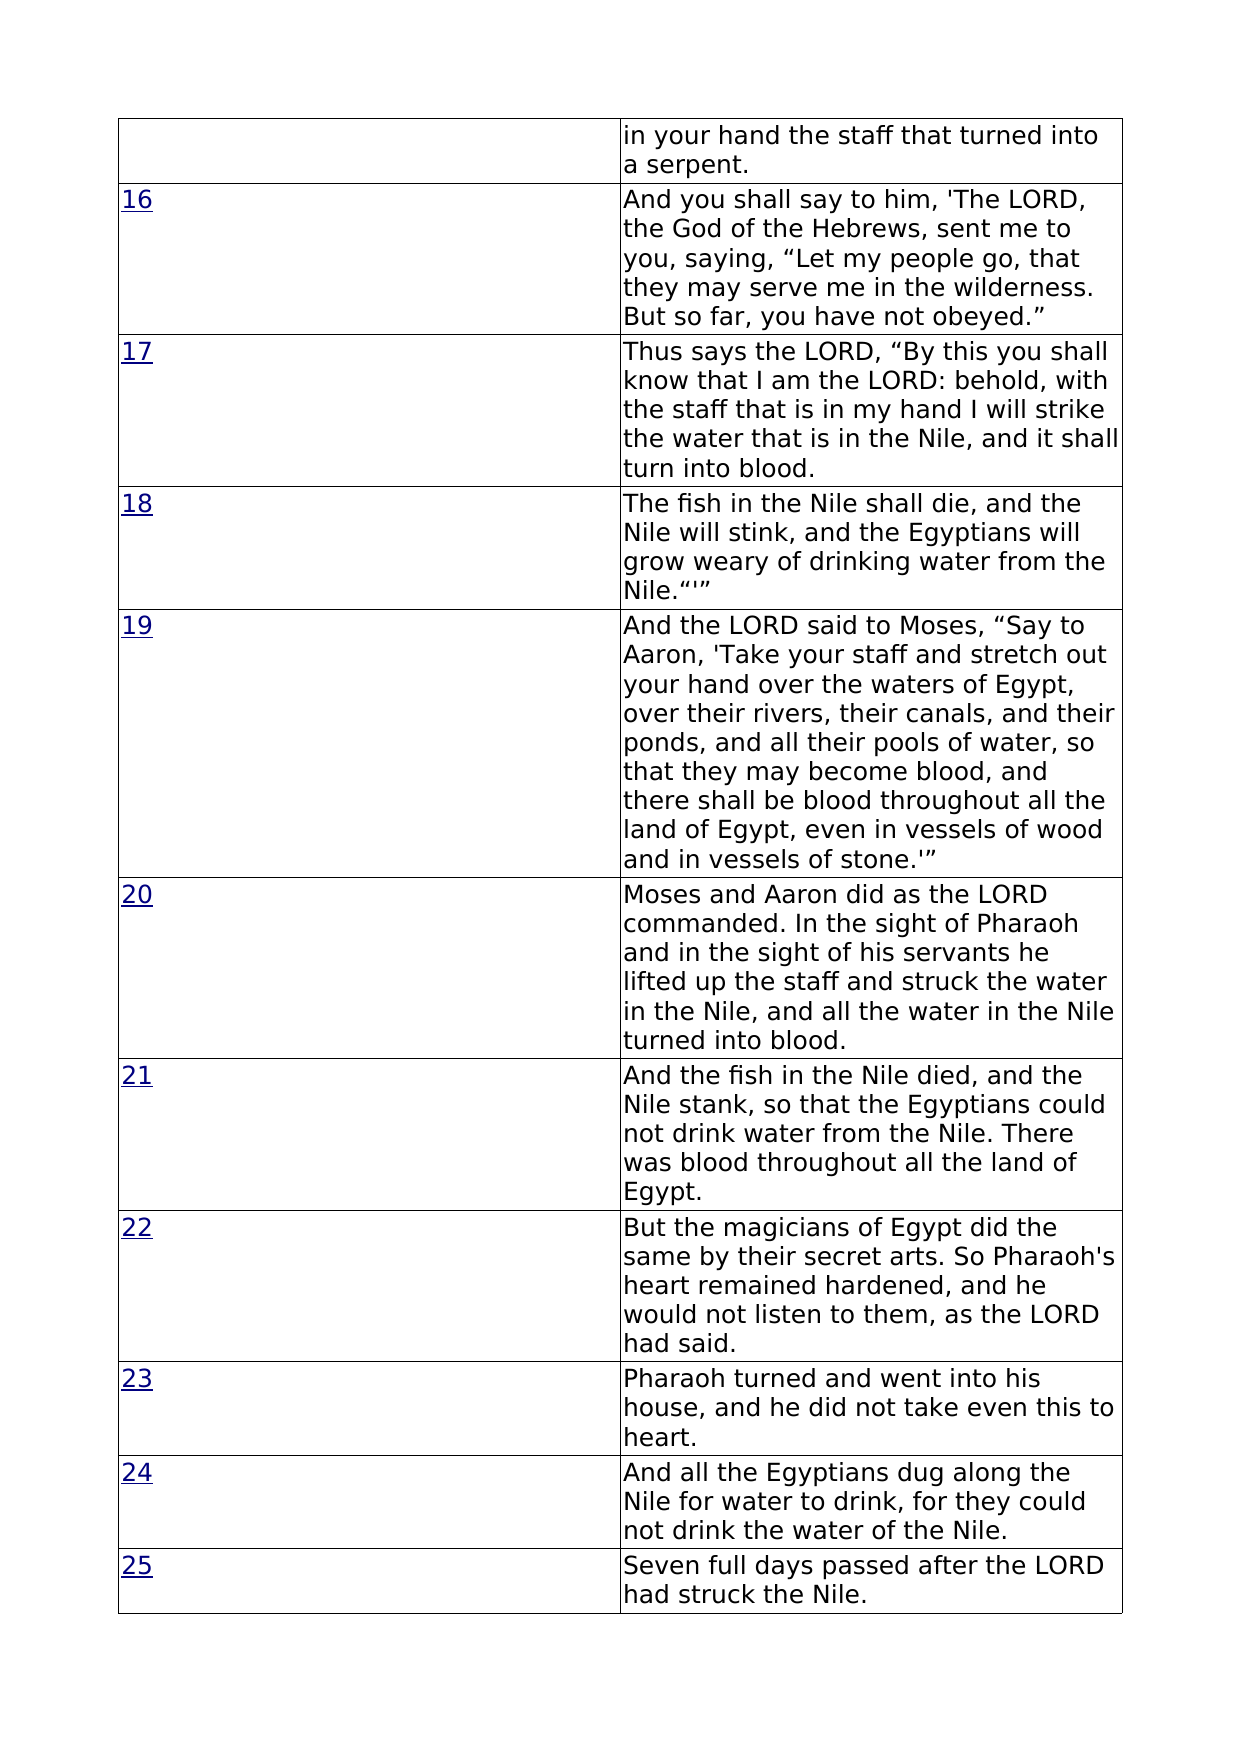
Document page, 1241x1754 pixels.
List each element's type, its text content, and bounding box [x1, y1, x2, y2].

table_cell 17 [119, 335, 620, 486]
table_cell And you shall say to him, 'The LORD, the God of the Hebrews, sent me to you, saying, “Let my people go, that they may serve me in the wilderness. But so far, you have not obeyed.” [621, 184, 1122, 334]
table_cell 23 [119, 1362, 620, 1455]
table_cell And the fish in the Nile died, and the Nile stank, so that the Egyptians could not drink water from the Nile. There was blood throughout all the land of Egypt. [621, 1059, 1122, 1210]
table_cell Pharaoh turned and went into his house, and he did not take even this to heart. [621, 1362, 1122, 1455]
table_cell 20 [119, 878, 620, 1058]
table_cell 25 [119, 1549, 620, 1613]
table_cell And the LORD said to Moses, “Say to Aaron, 'Take your staff and stretch out your hand over the waters of Egypt, over their rivers, their canals, and their ponds, and all their pools of water, so that they may become blood, and there shall be blood throughout all the land of Egypt, even in vessels of wood and in vessels of stone.'” [621, 610, 1122, 877]
table_cell Moses and Aaron did as the LORD commanded. In the sight of Pharaoh and in the sight of his servants he lifted up the staff and struck the water in the Nile, and all the water in the Nile turned into blood. [621, 878, 1122, 1058]
table_cell [119, 119, 620, 182]
table_cell 24 [119, 1456, 620, 1548]
table_cell Seven full days passed after the LORD had struck the Nile. [621, 1549, 1122, 1613]
table_cell Thus says the LORD, “By this you shall know that I am the LORD: behold, with the staff that is in my hand I will strike the water that is in the Nile, and it shall turn into blood. [621, 335, 1122, 486]
table_cell 21 [119, 1059, 620, 1210]
table_cell And all the Egyptians dug along the Nile for water to drink, for they could not drink the water of the Nile. [621, 1456, 1122, 1548]
table_cell 16 [119, 184, 620, 334]
table_cell 18 [119, 487, 620, 608]
table_cell 22 [119, 1211, 620, 1361]
table_cell The fish in the Nile shall die, and the Nile will stink, and the Egyptians will grow weary of drinking water from the Nile.“'” [621, 487, 1122, 608]
table_cell But the magicians of Egypt did the same by their secret arts. So Pharaoh's heart remained hardened, and he would not listen to them, as the LORD had said. [621, 1211, 1122, 1361]
table_cell in your hand the staff that turned into a serpent. [621, 119, 1122, 182]
table_cell 19 [119, 610, 620, 877]
